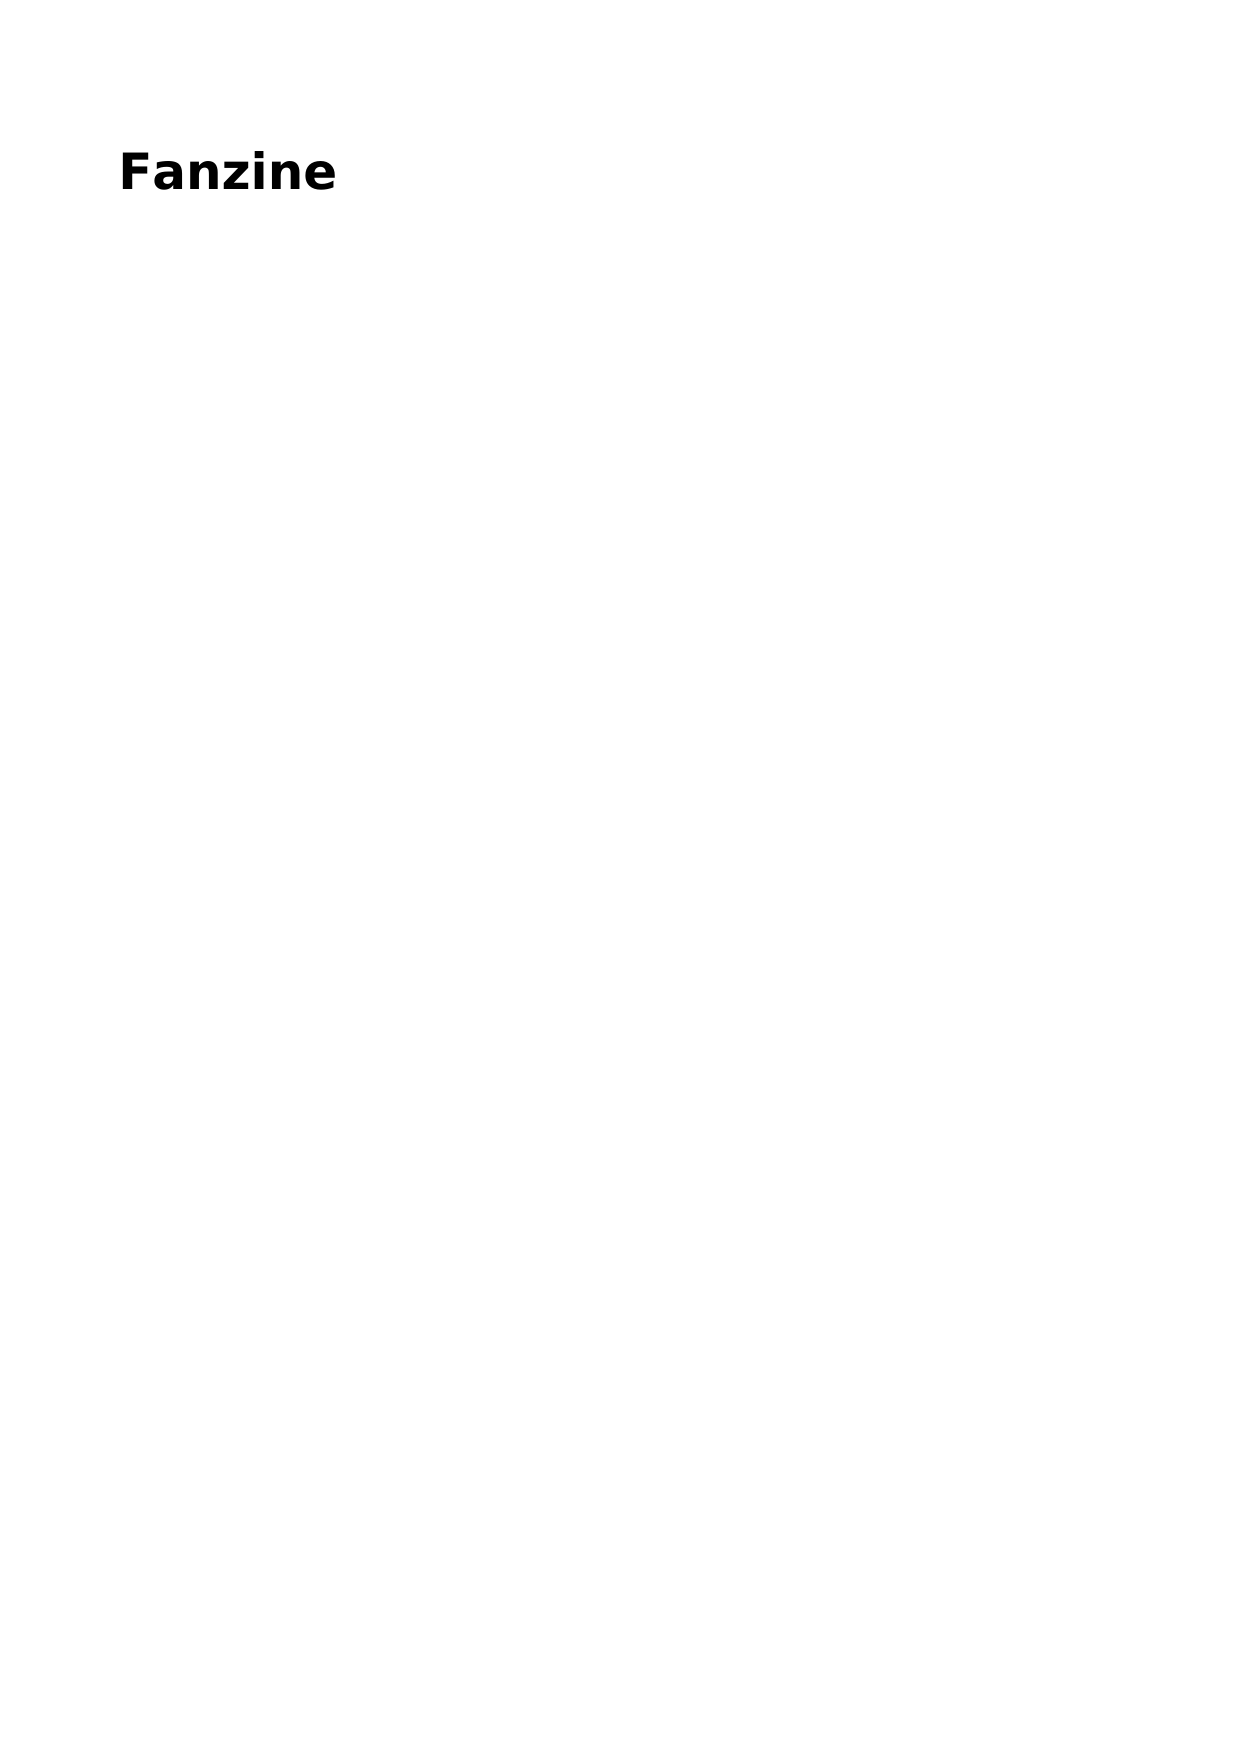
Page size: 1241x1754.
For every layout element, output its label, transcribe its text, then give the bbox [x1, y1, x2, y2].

subtitle Fanzine [118, 143, 1122, 201]
